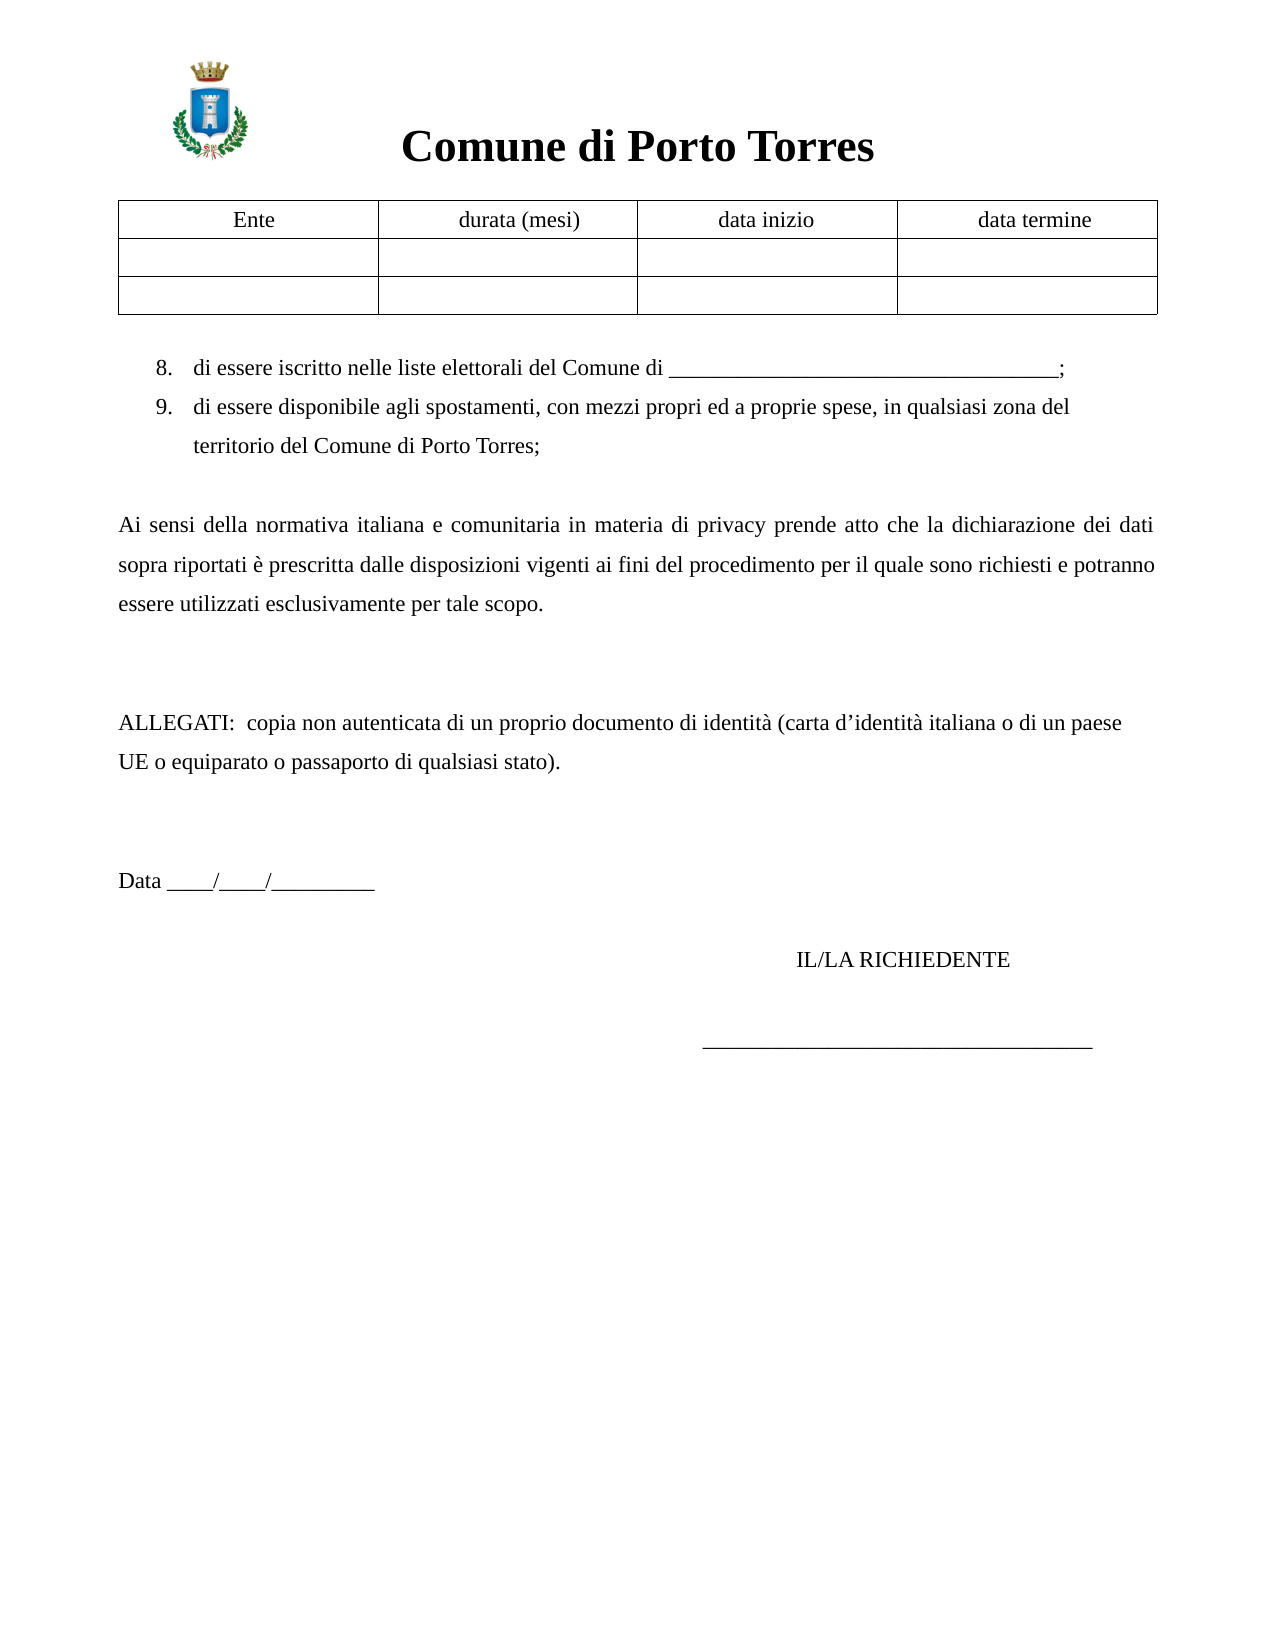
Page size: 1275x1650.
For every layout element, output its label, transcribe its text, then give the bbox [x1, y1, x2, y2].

table_header data termine [898, 201, 1157, 238]
text Data ____/____/_________ [118, 867, 1157, 893]
list di essere iscritto nelle liste elettorali del Comune di __________________________________; [156, 354, 1157, 380]
list di essere disponibile agli spostamenti, con mezzi propri ed a proprie spese, in qualsiasi zona del territorio del Comune di Porto Torres; [156, 393, 1157, 459]
table_cell [119, 239, 378, 276]
table_header durata (mesi) [379, 201, 637, 238]
table_cell [119, 277, 378, 314]
table_cell [379, 239, 637, 276]
table_cell [638, 239, 897, 276]
table_cell [638, 277, 897, 314]
table_header Ente [119, 201, 378, 238]
table_cell [898, 277, 1157, 314]
text __________________________________ [644, 1025, 1157, 1051]
text Ai sensi della normativa italiana e comunitaria in materia di privacy prende atto che la dichiarazione dei dati sopra riportati è prescritta dalle disposizioni vigenti ai fini del procedimento per il quale sono richiesti e potranno essere utilizzati esclusivamente per tale scopo. [118, 512, 1157, 617]
text ALLEGATI: copia non autenticata di un proprio documento di identità (carta d’identità italiana o di un paese UE o equiparato o passaporto di qualsiasi stato). [118, 709, 1157, 775]
picture [167, 54, 254, 166]
text IL/LA RICHIEDENTE [644, 946, 1157, 972]
table_cell [898, 239, 1157, 276]
table_header data inizio [638, 201, 897, 238]
table_cell [379, 277, 637, 314]
